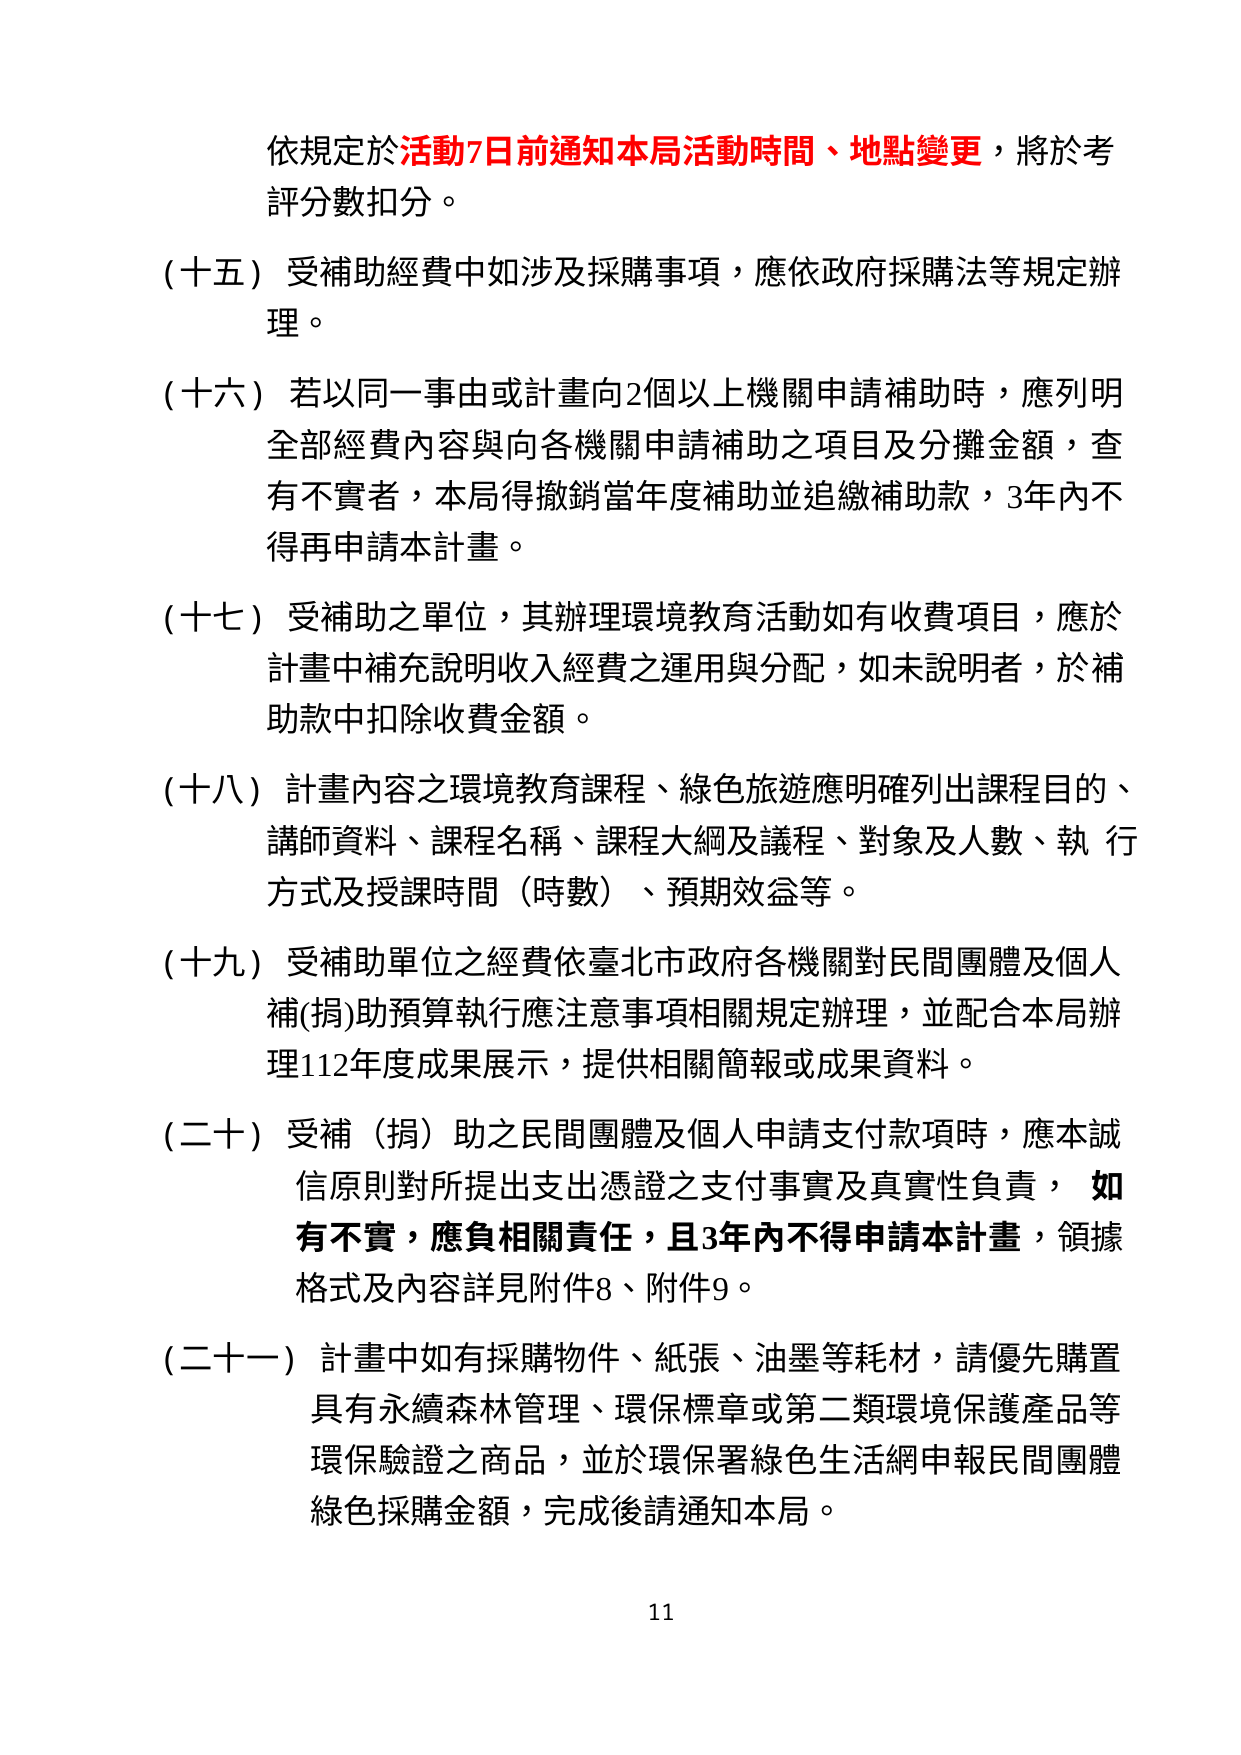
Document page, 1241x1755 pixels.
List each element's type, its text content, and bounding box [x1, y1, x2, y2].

text 依規定於活動7日前通知本局活動時間、地點變更，將於考評分數扣分。 [266, 125, 1123, 224]
text (十五) 受補助經費中如涉及採購事項，應依政府採購法等規定辦理。 [159, 246, 1124, 345]
text (二十一) 計畫中如有採購物件、紙張、油墨等耗材，請優先購置具有永續森林管理、環保標章或第二類環境保護產品等環保驗證之商品，並於環保署綠色生活網申報民間團體綠色採購金額，完成後請通知本局。 [159, 1332, 1123, 1533]
text (十七) 受補助之單位，其辦理環境教育活動如有收費項目，應於計畫中補充說明收入經費之運用與分配，如未說明者，於補助款中扣除收費金額。 [159, 591, 1124, 741]
text (十九) 受補助單位之經費依臺北市政府各機關對民間團體及個人補(捐)助預算執行應注意事項相關規定辦理，並配合本局辦理112年度成果展示，提供相關簡報或成果資料。 [159, 936, 1124, 1086]
text (十八) 計畫內容之環境教育課程、綠色旅遊應明確列出課程目的、講師資料、課程名稱、課程大綱及議程、對象及人數、執 行方式及授課時間（時數）、預期效益等。 [159, 763, 1157, 914]
text (十六) 若以同一事由或計畫向2個以上機關申請補助時，應列明全部經費內容與向各機關申請補助之項目及分攤金額，查有不實者，本局得撤銷當年度補助並追繳補助款，3年內不得再申請本計畫。 [159, 367, 1124, 569]
text (二十) 受補（捐）助之民間團體及個人申請支付款項時，應本誠信原則對所提出支出憑證之支付事實及真實性負責， 如有不實，應負相關責任，且3年內不得申請本計畫，領據格式及內容詳見附件8、附件9。 [159, 1108, 1124, 1310]
